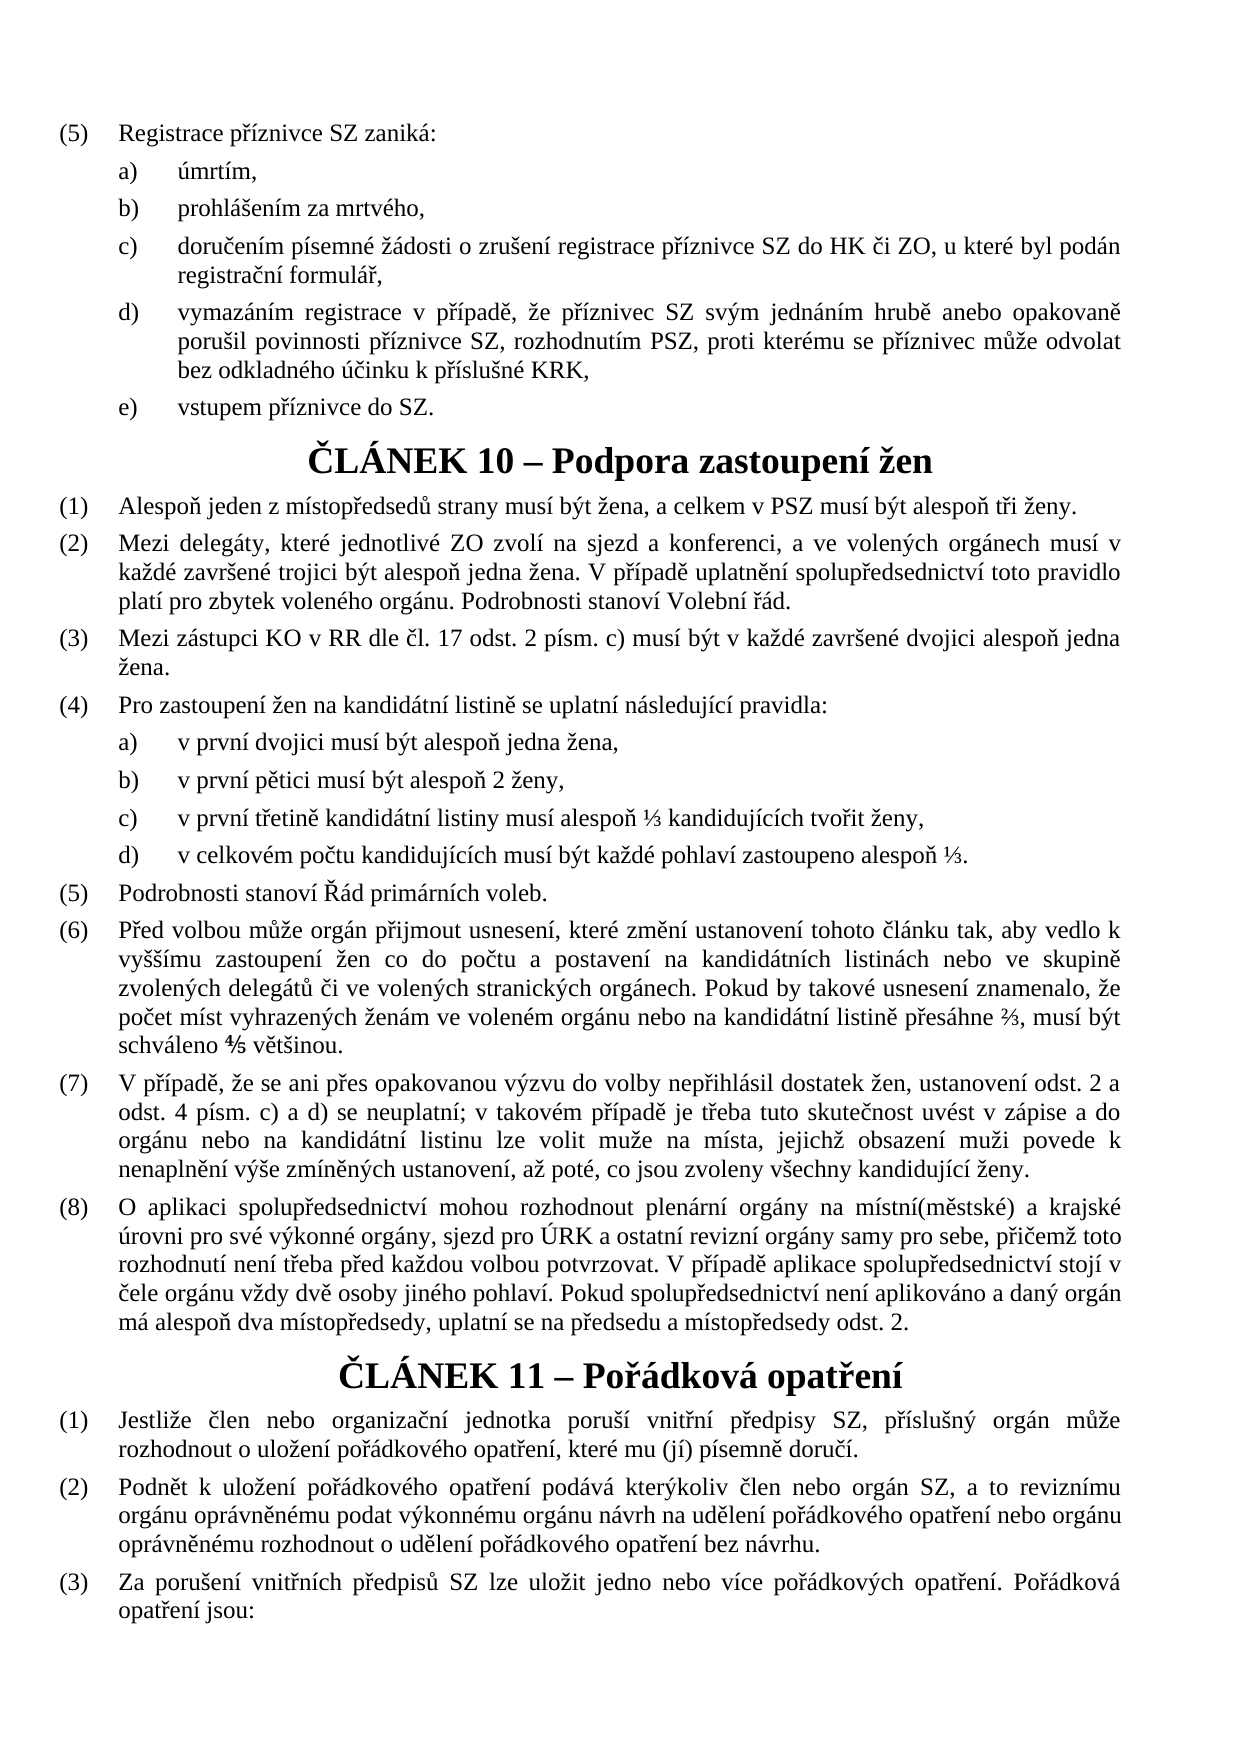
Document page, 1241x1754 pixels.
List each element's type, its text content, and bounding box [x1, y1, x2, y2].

list doručením písemné žádosti o zrušení registrace příznivce SZ do HK či ZO, u které byl podán registrační formulář, [118, 231, 1122, 288]
list v první třetině kandidátní listiny musí alespoň ⅓ kandidujících tvořit ženy, [118, 803, 1122, 831]
list prohlášením za mrtvého, [118, 193, 1122, 222]
list Mezi zástupci KO v RR dle čl. 17 odst. 2 písm. c) musí být v každé završené dvojici alespoň jedna žena. [59, 623, 1122, 681]
list Pro zastoupení žen na kandidátní listině se uplatní následující pravidla: [59, 690, 1122, 719]
list v první pětici musí být alespoň 2 ženy, [118, 765, 1122, 794]
subtitle ČLÁNEK 11 – Pořádková opatření [118, 1353, 1122, 1397]
list O aplikaci spolupředsednictví mohou rozhodnout plenární orgány na místní(městské) a krajské úrovni pro své výkonné orgány, sjezd pro ÚRK a ostatní revizní orgány samy pro sebe, přičemž toto rozhodnutí není třeba před každou volbou potvrzovat. V případě aplikace spolupředsednictví stojí v čele orgánu vždy dvě osoby jiného pohlaví. Pokud spolupředsednictví není aplikováno a daný orgán má alespoň dva místopředsedy, uplatní se na předsedu a místopředsedy odst. 2. [59, 1192, 1122, 1336]
list Alespoň jeden z místopředsedů strany musí být žena, a celkem v PSZ musí být alespoň tři ženy. [59, 491, 1122, 519]
list Jestliže člen nebo organizační jednotka poruší vnitřní předpisy SZ, příslušný orgán může rozhodnout o uložení pořádkového opatření, které mu (jí) písemně doručí. [59, 1405, 1122, 1463]
list V případě, že se ani přes opakovanou výzvu do volby nepřihlásil dostatek žen, ustanovení odst. 2 a odst. 4 písm. c) a d) se neuplatní; v takovém případě je třeba tuto skutečnost uvést v zápise a do orgánu nebo na kandidátní listinu lze volit muže na místa, jejichž obsazení muži povede k nenaplnění výše zmíněných ustanovení, až poté, co jsou zvoleny všechny kandidující ženy. [59, 1068, 1122, 1183]
list Podrobnosti stanoví Řád primárních voleb. [59, 878, 1122, 907]
list Registrace příznivce SZ zaniká: [59, 118, 1122, 147]
list Před volbou může orgán přijmout usnesení, které změní ustanovení tohoto článku tak, aby vedlo k vyššímu zastoupení žen co do počtu a postavení na kandidátních listinách nebo ve skupině zvolených delegátů či ve volených stranických orgánech. Pokud by takové usnesení znamenalo, že počet míst vyhrazených ženám ve voleném orgánu nebo na kandidátní listině přesáhne ⅔, musí být schváleno ⅘ většinou. [59, 916, 1122, 1059]
list vstupem příznivce do SZ. [118, 392, 1122, 421]
list v první dvojici musí být alespoň jedna žena, [118, 727, 1122, 756]
list Mezi delegáty, které jednotlivé ZO zvolí na sjezd a konferenci, a ve volených orgánech musí v každé završené trojici být alespoň jedna žena. V případě uplatnění spolupředsednictví toto pravidlo platí pro zbytek voleného orgánu. Podrobnosti stanoví Volební řád. [59, 528, 1122, 615]
list v celkovém počtu kandidujících musí být každé pohlaví zastoupeno alespoň ⅓. [118, 840, 1122, 869]
list Za porušení vnitřních předpisů SZ lze uložit jedno nebo více pořádkových opatření. Pořádková opatření jsou: [59, 1567, 1122, 1624]
subtitle ČLÁNEK 10 – Podpora zastoupení žen [118, 439, 1122, 482]
list vymazáním registrace v případě, že příznivec SZ svým jednáním hrubě anebo opakovaně porušil povinnosti příznivce SZ, rozhodnutím PSZ, proti kterému se příznivec může odvolat bez odkladného účinku k příslušné KRK, [118, 297, 1122, 383]
list úmrtím, [118, 156, 1122, 184]
list Podnět k uložení pořádkového opatření podává kterýkoliv člen nebo orgán SZ, a to reviznímu orgánu oprávněnému podat výkonnému orgánu návrh na udělení pořádkového opatření nebo orgánu oprávněnému rozhodnout o udělení pořádkového opatření bez návrhu. [59, 1472, 1122, 1558]
